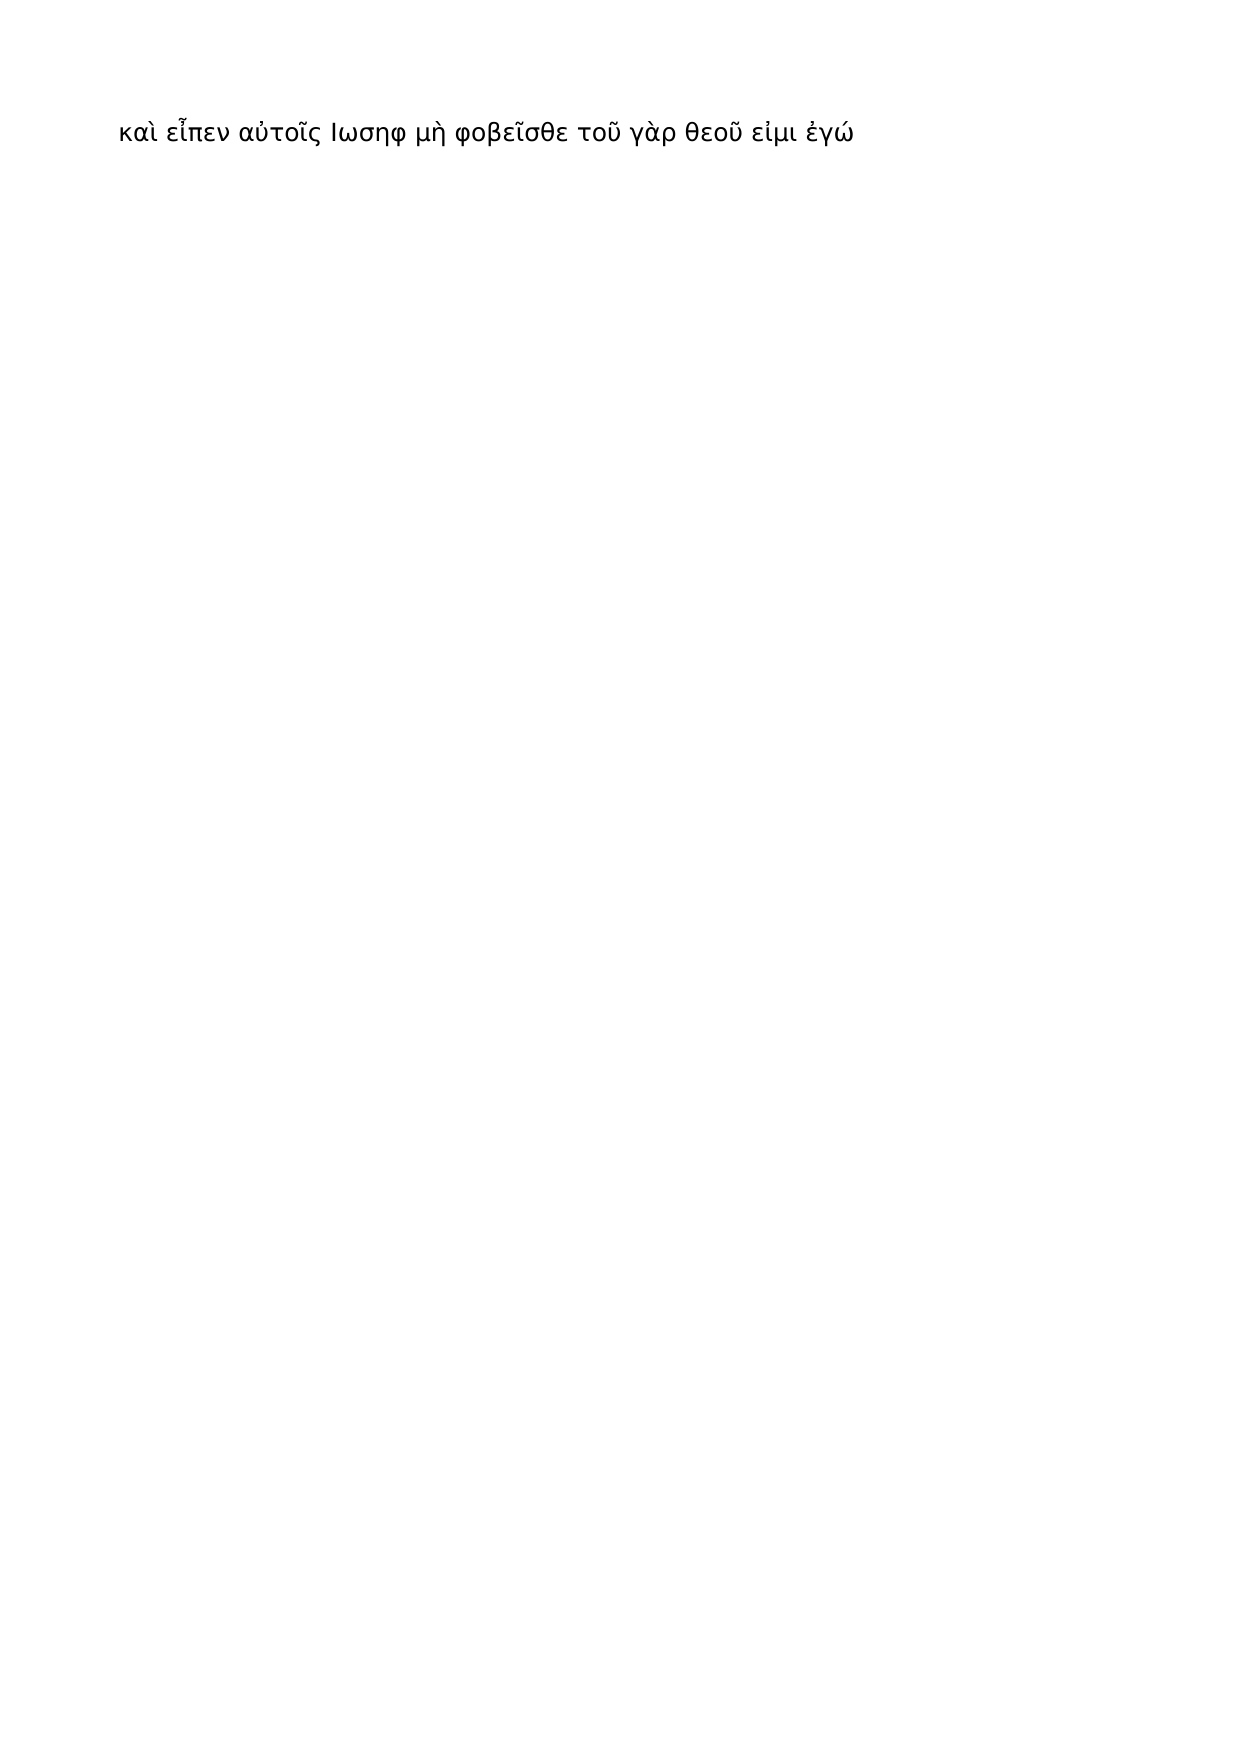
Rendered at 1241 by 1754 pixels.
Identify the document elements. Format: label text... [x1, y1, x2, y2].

text καὶ εἶπεν αὐτοῖς Ιωσηφ μὴ φοβεῖσθε τοῦ γὰρ θεοῦ εἰμι ἐγώ [118, 118, 1122, 147]
